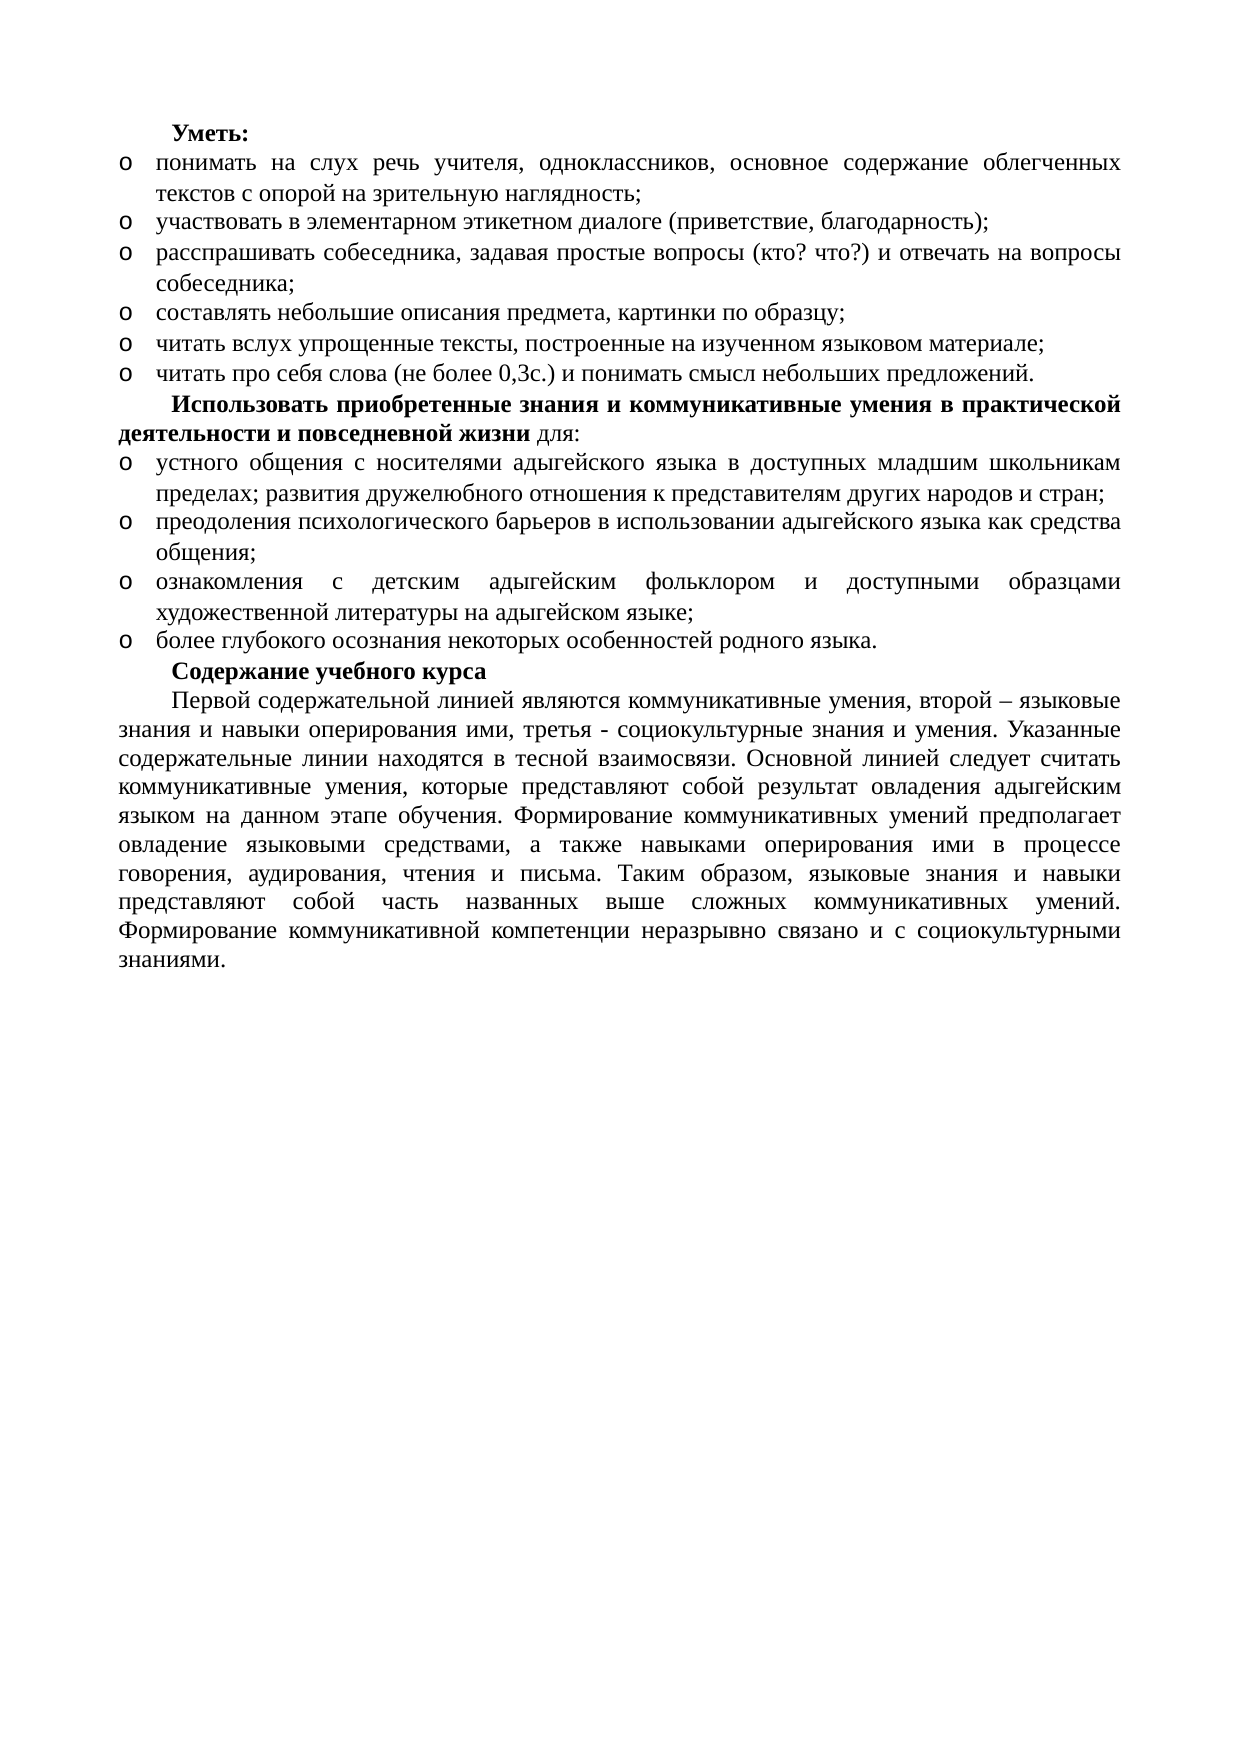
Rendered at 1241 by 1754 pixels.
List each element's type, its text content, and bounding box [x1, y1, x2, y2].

text Первой содержательной линией являются коммуникативные умения, второй – языковые знания и навыки оперирования ими, третья - социокультурные знания и умения. Указанные содержательные линии находятся в тесной взаимосвязи. Основной линией следует считать коммуникативные умения, которые представляют собой результат овладения адыгейским языком на данном этапе обучения. Формирование коммуникативных умений предполагает овладение языковыми средствами, а также навыками оперирования ими в процессе говорения, аудирования, чтения и письма. Таким образом, языковые знания и навыки представляют собой часть названных выше сложных коммуникативных умений. Формирование коммуникативной компетенции неразрывно связано и с социокультурными знаниями. [118, 685, 1122, 973]
list понимать на слух речь учителя, одноклассников, основное содержание облегченных текстов с опорой на зрительную наглядность; [118, 147, 1122, 206]
list составлять небольшие описания предмета, картинки по образцу; [118, 297, 1122, 328]
text Использовать приобретенные знания и коммуникативные умения в практической деятельности и повседневной жизни для: [118, 389, 1122, 447]
list устного общения с носителями адыгейского языка в доступных младшим школьникам пределах; развития дружелюбного отношения к представителям других народов и стран; [118, 447, 1122, 506]
list читать про себя слова (не более 0,3с.) и понимать смысл небольших предложений. [118, 358, 1122, 389]
list более глубокого осознания некоторых особенностей родного языка. [118, 626, 1122, 656]
list читать вслух упрощенные тексты, построенные на изученном языковом материале; [118, 328, 1122, 358]
list ознакомления с детским адыгейским фольклором и доступными образцами художественной литературы на адыгейском языке; [118, 566, 1122, 626]
text Содержание учебного курса [118, 656, 1122, 685]
list участвовать в элементарном этикетном диалоге (приветствие, благодарность); [118, 206, 1122, 237]
text Уметь: [118, 118, 1122, 147]
list расспрашивать собеседника, задавая простые вопросы (кто? что?) и отвечать на вопросы собеседника; [118, 237, 1122, 297]
list преодоления психологического барьеров в использовании адыгейского языка как средства общения; [118, 506, 1122, 566]
